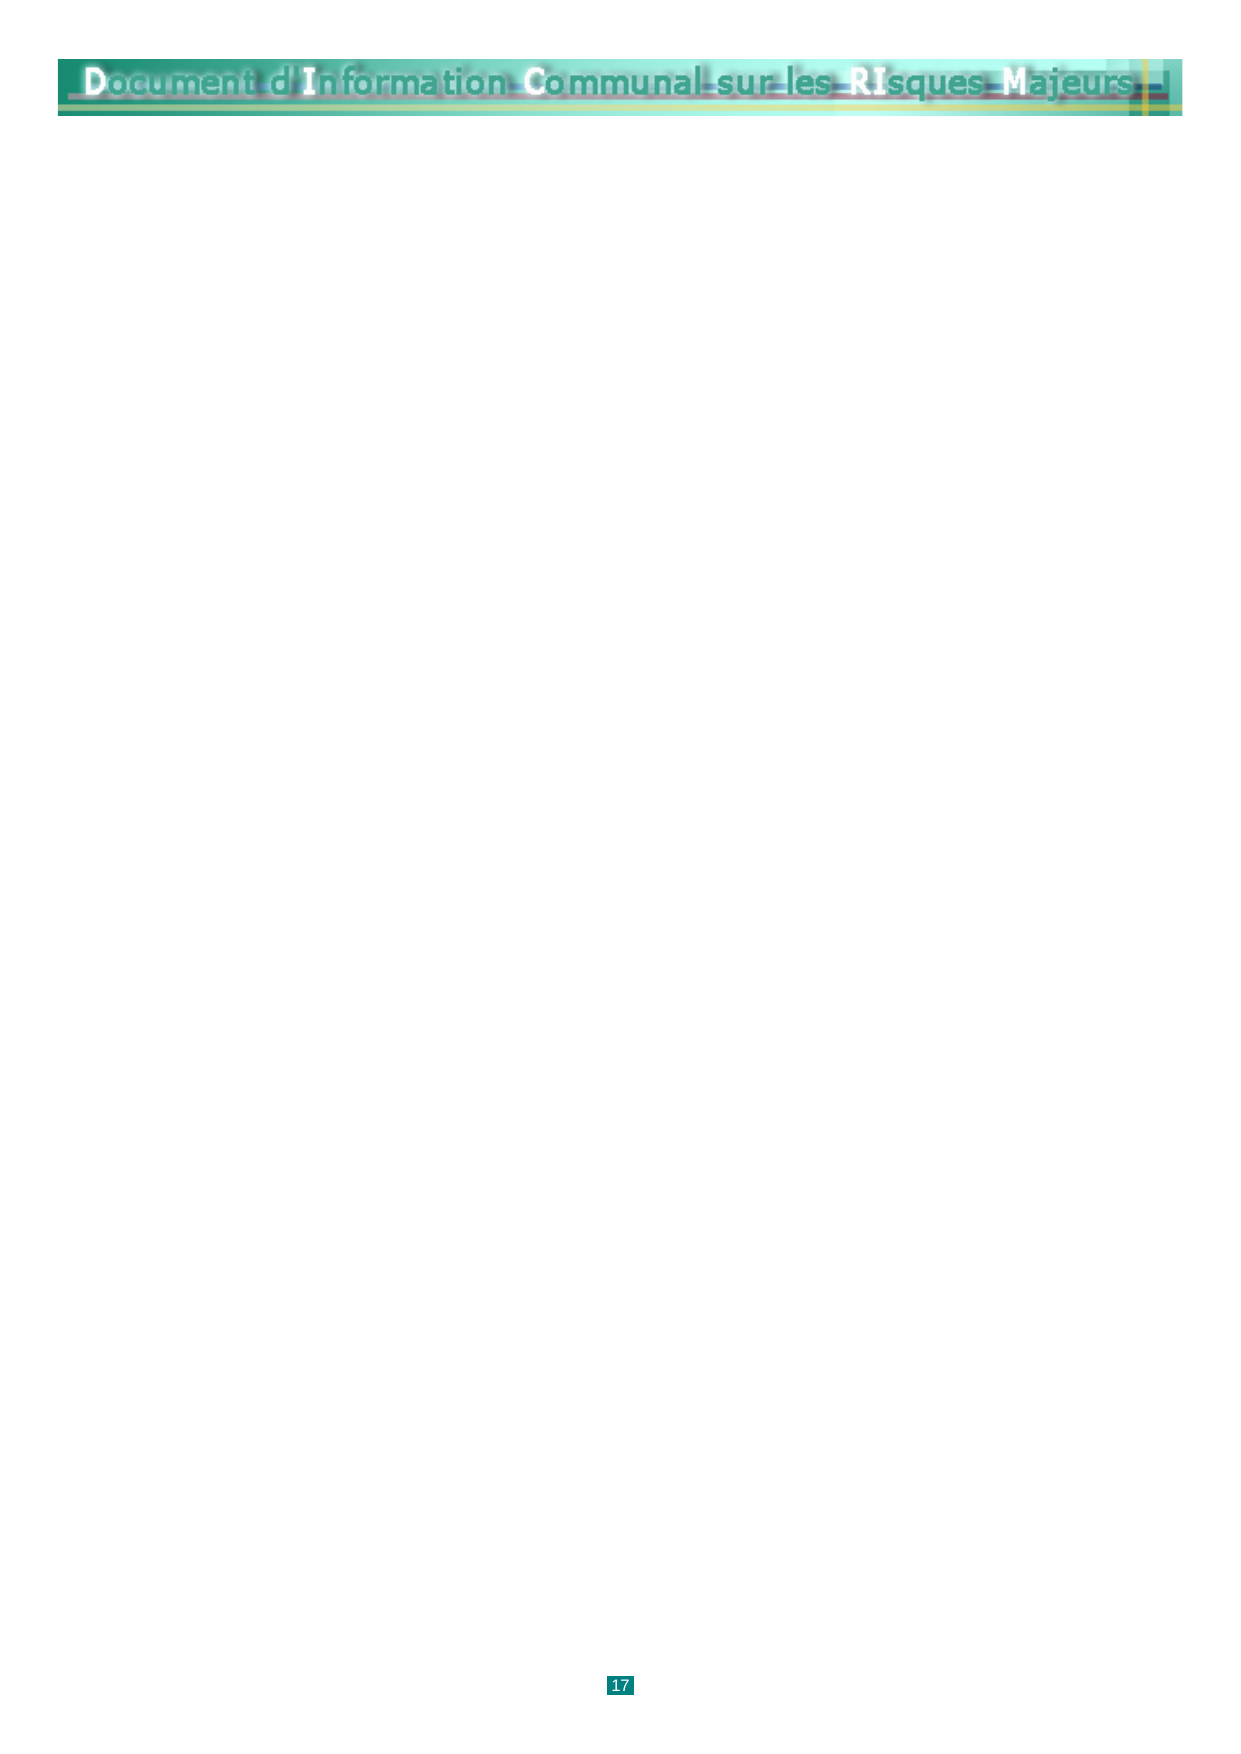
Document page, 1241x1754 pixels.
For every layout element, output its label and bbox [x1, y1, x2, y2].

picture [57, 59, 1183, 116]
